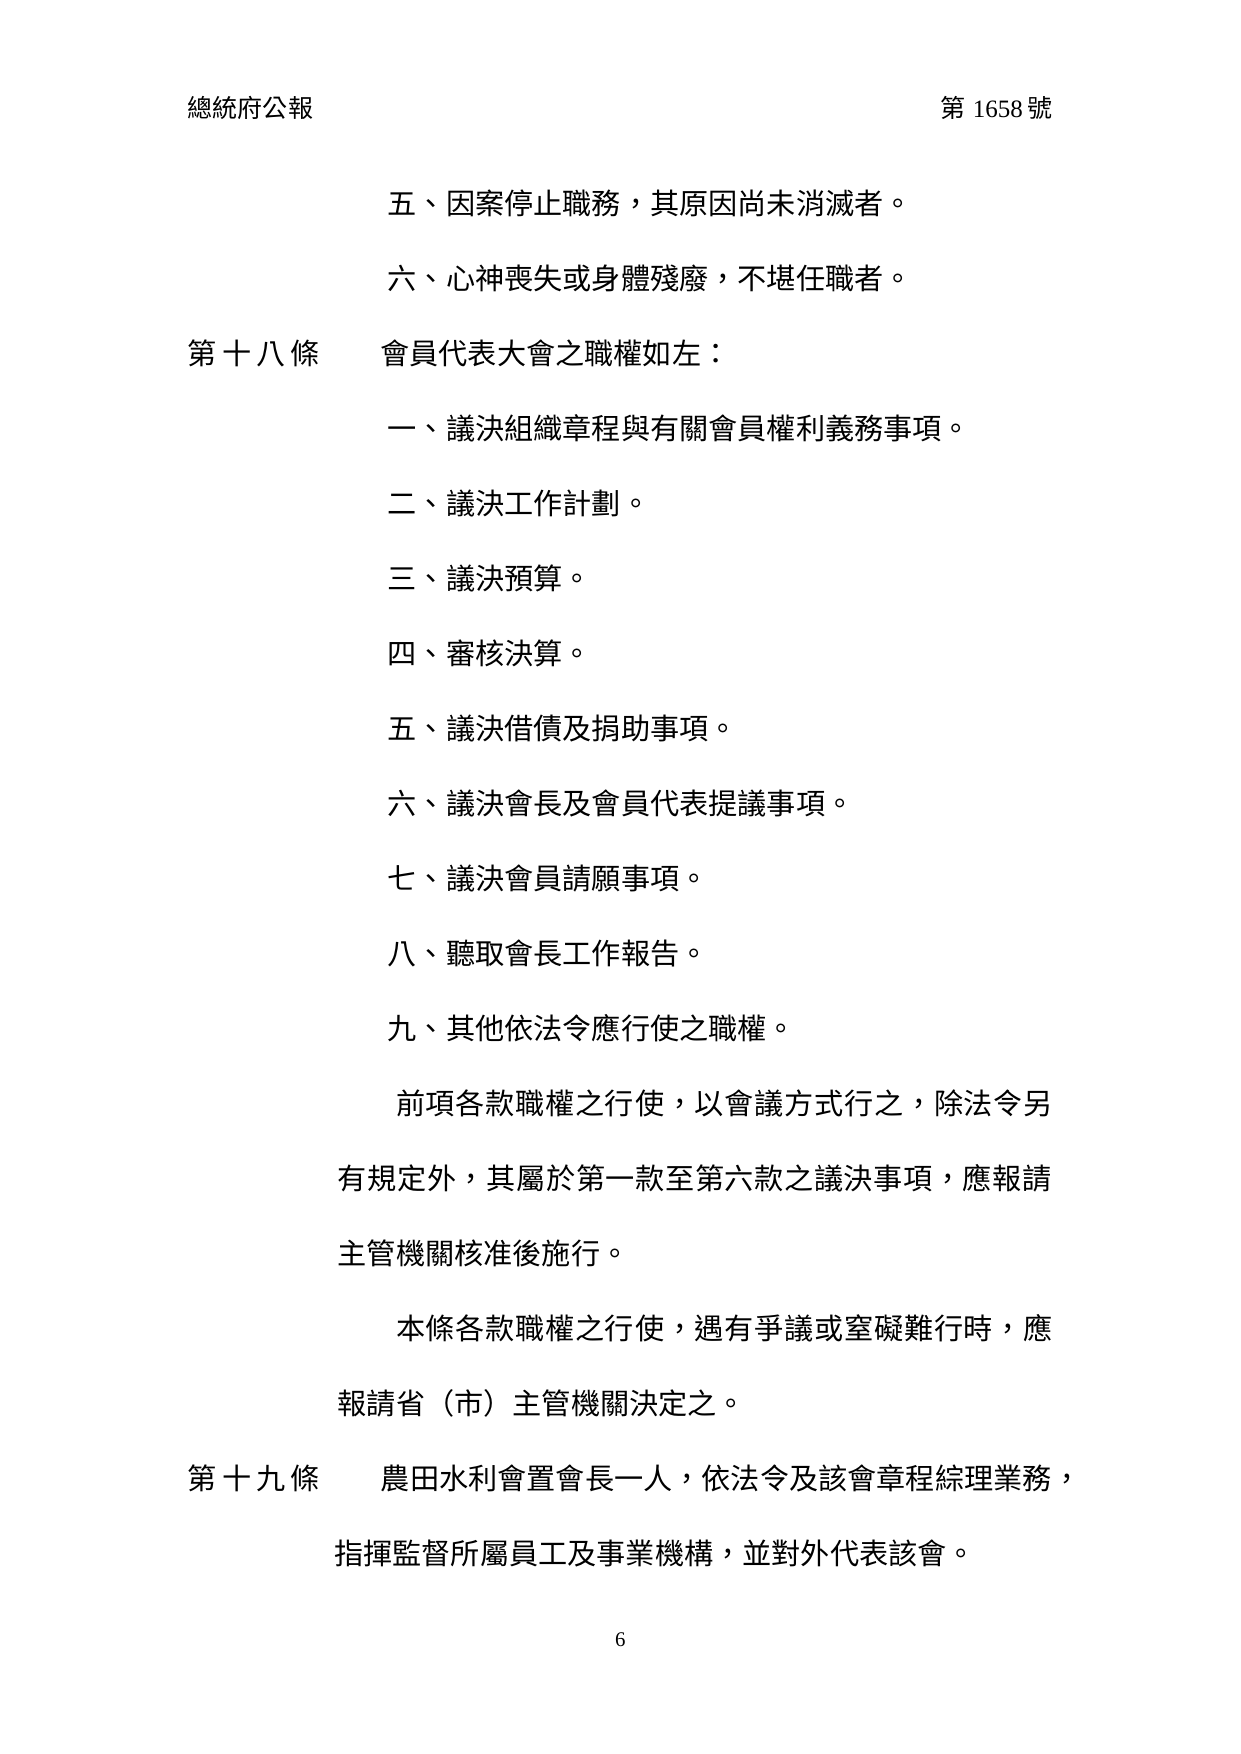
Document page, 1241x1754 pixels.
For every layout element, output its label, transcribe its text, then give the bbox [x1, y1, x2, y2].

text 前項各款職權之行使，以會議方式行之，除法令另有規定外，其屬於第一款至第六款之議決事項，應報請主管機關核准後施行。 [337, 1064, 1053, 1289]
text 七、議決會員請願事項。 [387, 839, 1053, 914]
text 六、心神喪失或身體殘廢，不堪任職者。 [387, 239, 1053, 314]
text 本條各款職權之行使，遇有爭議或窒礙難行時，應報請省（市）主管機關決定之。 [337, 1289, 1053, 1439]
text 八、聽取會長工作報告。 [387, 914, 1053, 989]
text 一、議決組織章程與有關會員權利義務事項。 [387, 389, 1053, 464]
text 二、議決工作計劃。 [387, 464, 1053, 539]
text 六、議決會長及會員代表提議事項。 [387, 764, 1053, 839]
text 四、審核決算。 [387, 614, 1053, 689]
text 第十九條 農田水利會置會長一人，依法令及該會章程綜理業務，指揮監督所屬員工及事業機構，並對外代表該會。 [187, 1439, 1053, 1589]
text 三、議決預算。 [387, 539, 1053, 614]
text 九、其他依法令應行使之職權。 [387, 989, 1053, 1064]
text 第十八條 會員代表大會之職權如左： [187, 314, 1053, 389]
text 五、議決借債及捐助事項。 [387, 689, 1053, 764]
text 五、因案停止職務，其原因尚未消滅者。 [387, 164, 1053, 239]
